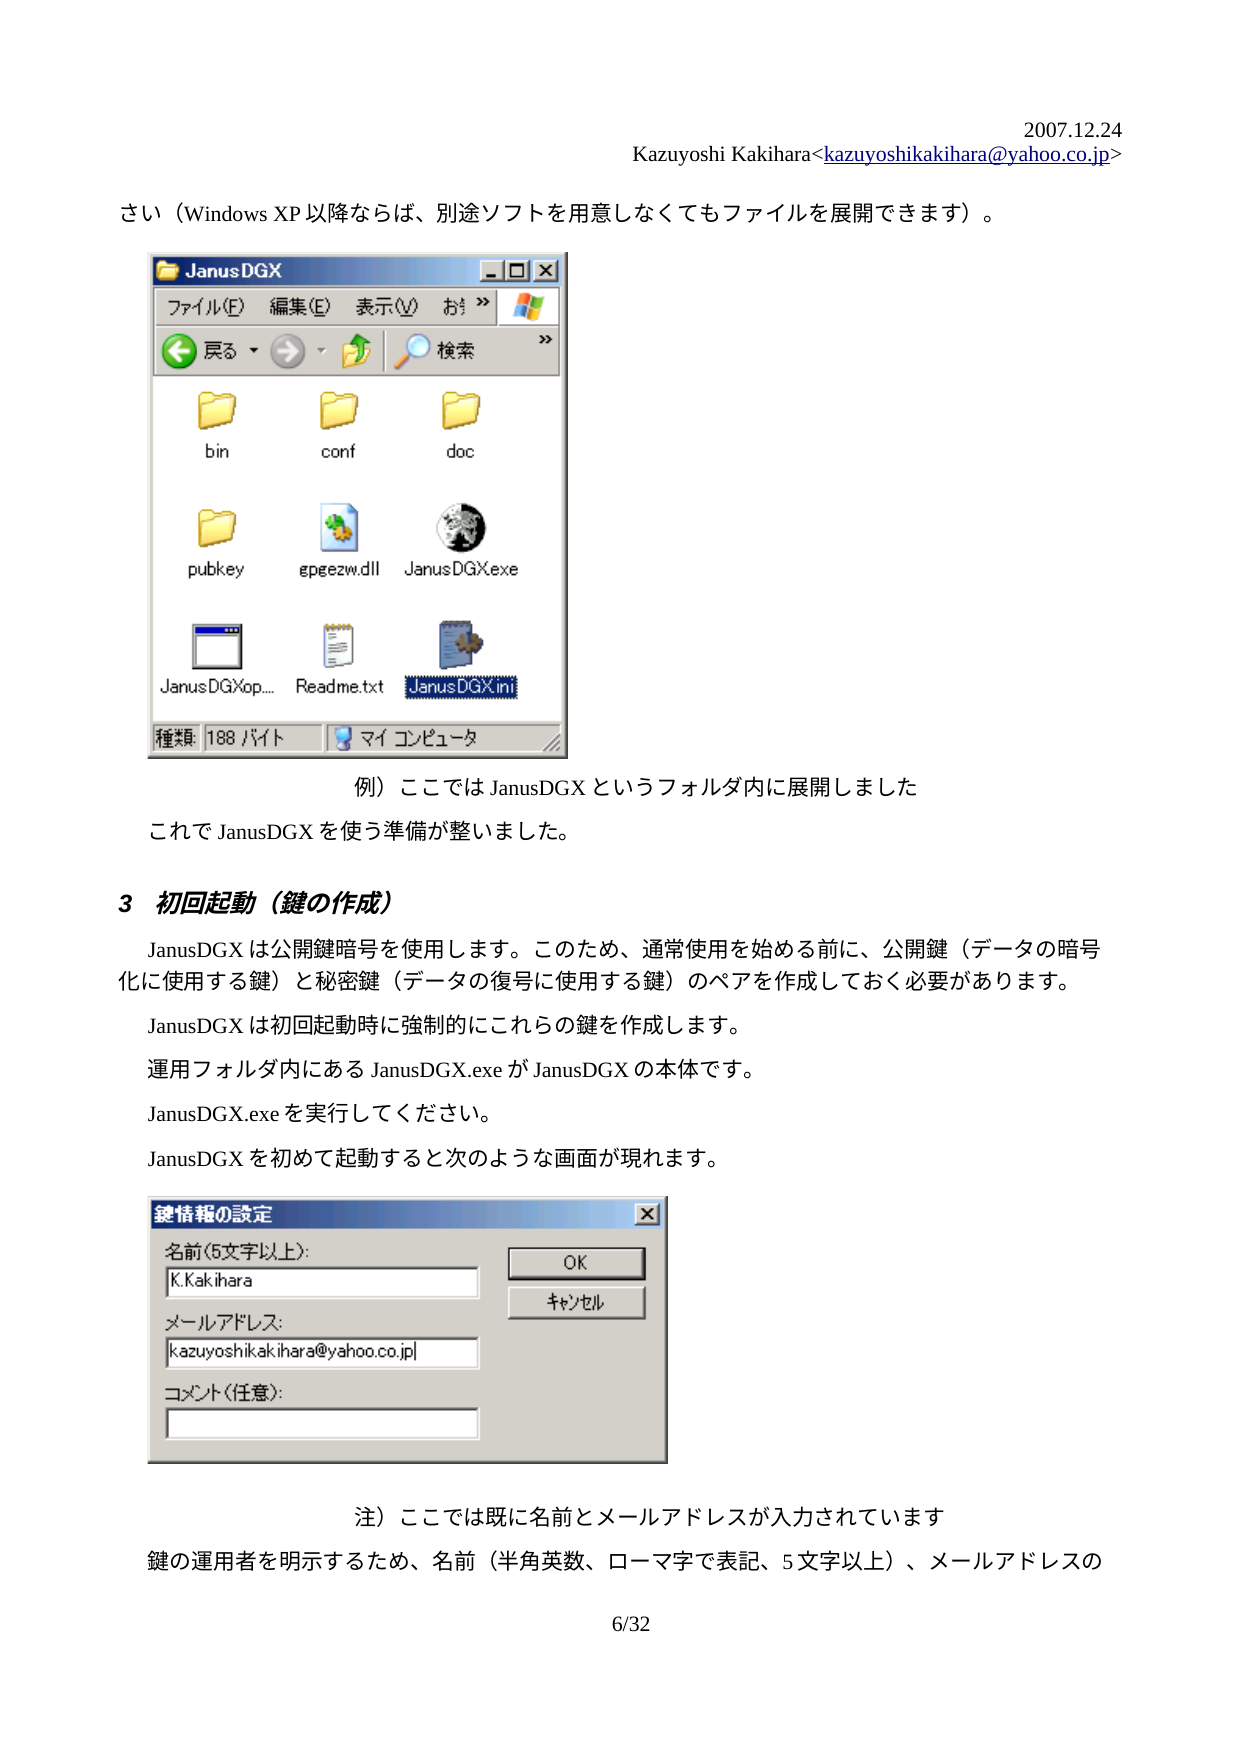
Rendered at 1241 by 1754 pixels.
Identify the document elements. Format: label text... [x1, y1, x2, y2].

text 注）ここでは既に名前とメールアドレスが入力されています [354, 1500, 1122, 1531]
text 例）ここではJanusDGXというフォルダ内に展開しました [354, 240, 1122, 802]
text JanusDGXは公開鍵暗号を使用します。このため、通常使用を始める前に、公開鍵（データの暗号化に使用する鍵）と秘密鍵（データの復号に使用する鍵）のペアを作成しておく必要があります。 [118, 932, 1122, 996]
text JanusDGX.exeを実行してください。 [118, 1096, 1122, 1128]
text さい（Windows XP以降ならば、別途ソフトを用意しなくてもファイルを展開できます）。 [118, 196, 1122, 228]
picture [147, 1196, 668, 1464]
text 鍵の運用者を明示するため、名前（半角英数、ローマ字で表記、5文字以上）、メールアドレスの [118, 1544, 1122, 1576]
text これでJanusDGXを使う準備が整いました。 [118, 814, 1122, 846]
text JanusDGXは初回起動時に強制的にこれらの鍵を作成します。 [118, 1008, 1122, 1040]
picture [147, 252, 568, 759]
text JanusDGXを初めて起動すると次のような画面が現れます。 [118, 1141, 1122, 1172]
subtitle 初回起動（鍵の作成） [118, 883, 1122, 920]
text 運用フォルダ内にあるJanusDGX.exeがJanusDGXの本体です。 [118, 1052, 1122, 1084]
